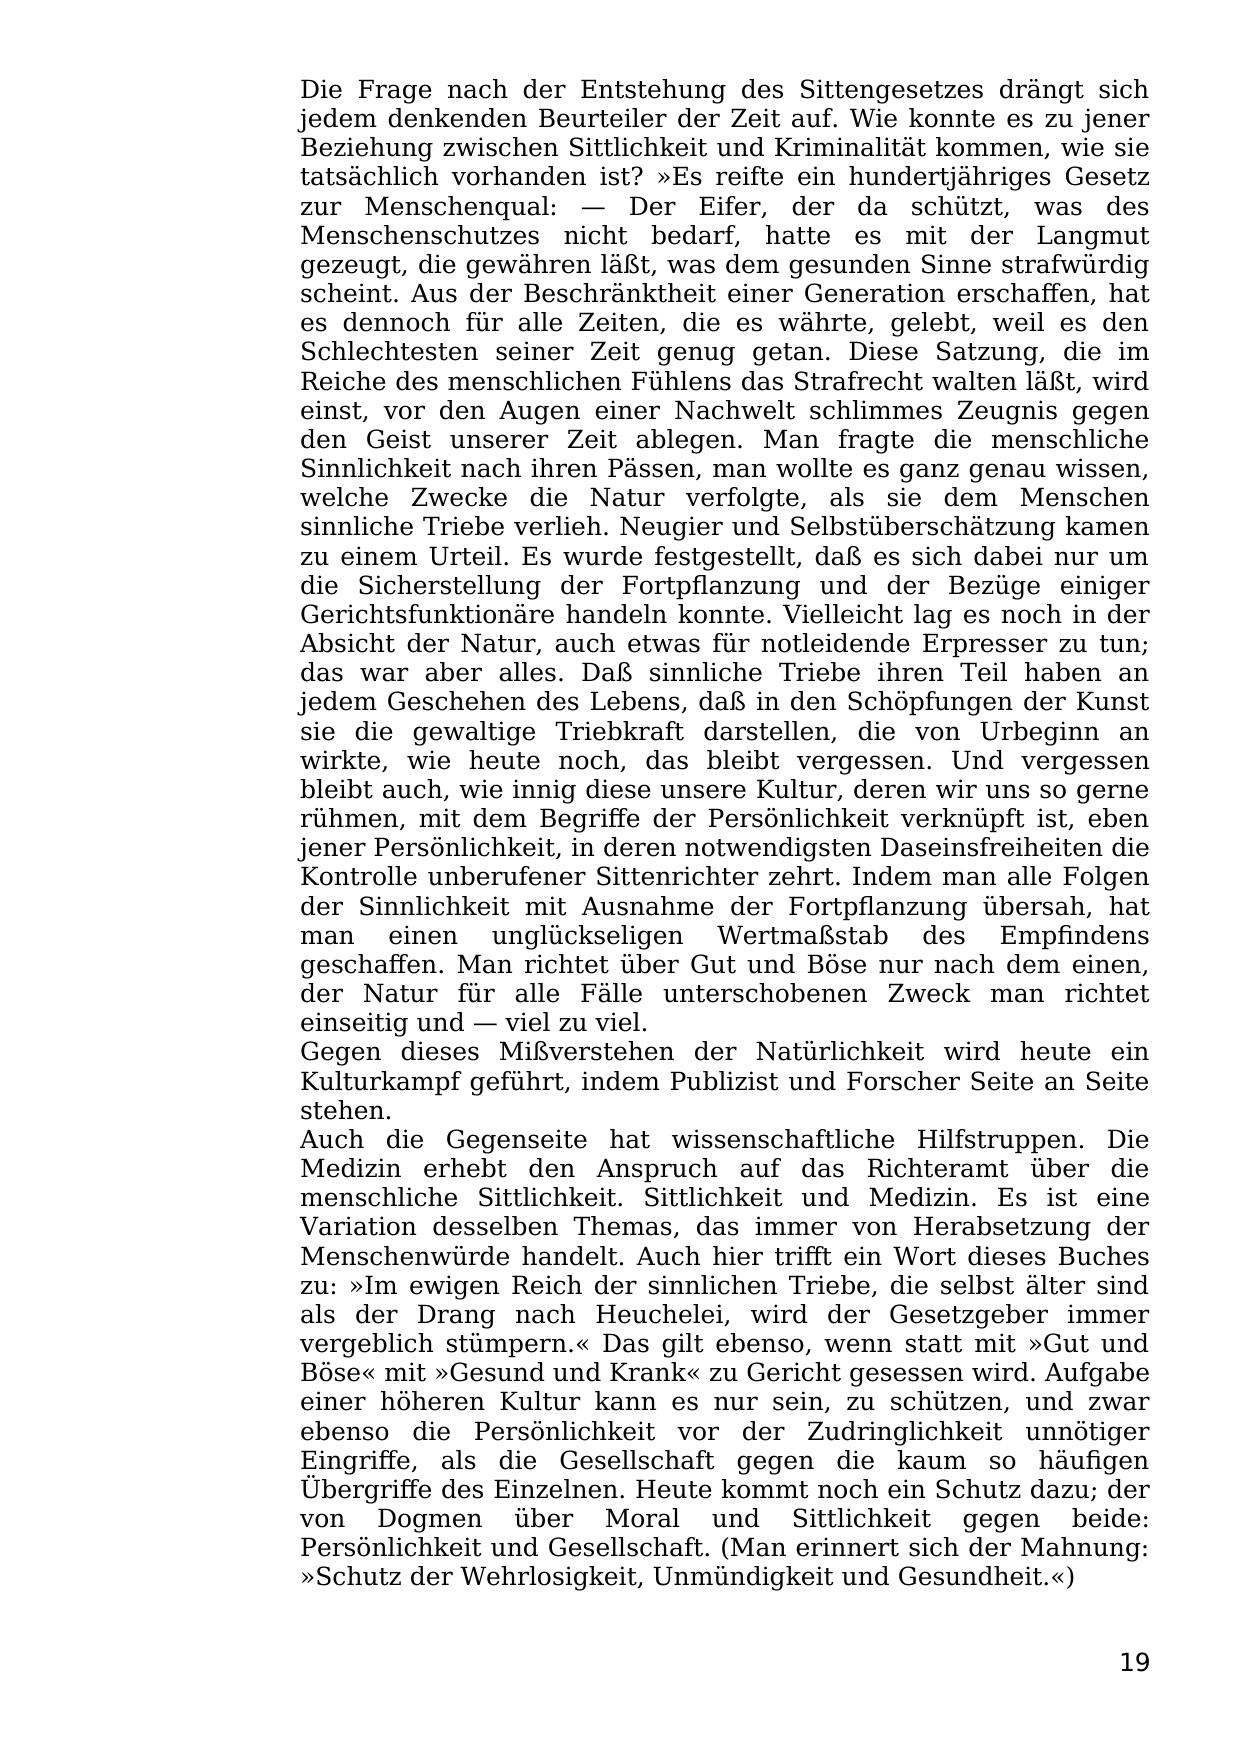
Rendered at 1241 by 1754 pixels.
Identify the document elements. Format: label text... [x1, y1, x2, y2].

text Gegen dieses Mißverstehen der Natürlichkeit wird heute ein Kulturkampf geführt, indem Publizist und Forscher Seite an Seite stehen. [300, 1037, 1151, 1125]
text Auch die Gegenseite hat wissenschaftliche Hilfstruppen. Die Medizin erhebt den Anspruch auf das Richteramt über die menschliche Sittlichkeit. Sittlichkeit und Medizin. Es ist eine Variation desselben Themas, das immer von Herabsetzung der Menschenwürde handelt. Auch hier trifft ein Wort dieses Buches zu: »Im ewigen Reich der sinnlichen Triebe, die selbst älter sind als der Drang nach Heuchelei, wird der Gesetzgeber immer vergeblich stümpern.« Das gilt ebenso, wenn statt mit »Gut und Böse« mit »Gesund und Krank« zu Gericht gesessen wird. Aufgabe einer höheren Kultur kann es nur sein, zu schützen, und zwar ebenso die Persönlichkeit vor der Zudringlichkeit unnötiger Eingriffe, als die Gesellschaft gegen die kaum so häufigen Übergriffe des Einzelnen. Heute kommt noch ein Schutz dazu; der von Dogmen über Moral und Sittlichkeit gegen beide: Persönlichkeit und Gesellschaft. (Man erinnert sich der Mahnung: »Schutz der Wehrlosigkeit, Unmündigkeit und Gesundheit.«) [300, 1125, 1151, 1592]
text Die Frage nach der Entstehung des Sittengesetzes drängt sich jedem denkenden Beurteiler der Zeit auf. Wie konnte es zu jener Beziehung zwischen Sittlichkeit und Kriminalität kommen, wie sie tatsächlich vorhanden ist? »Es reifte ein hundertjähriges Gesetz zur Menschenqual: — Der Eifer, der da schützt, was des Menschenschutzes nicht bedarf, hatte es mit der Langmut gezeugt, die gewähren läßt, was dem gesunden Sinne strafwürdig scheint. Aus der Beschränktheit einer Generation erschaffen, hat es dennoch für alle Zeiten, die es währte, gelebt, weil es den Schlechtesten seiner Zeit genug getan. Diese Satzung, die im Reiche des menschlichen Fühlens das Strafrecht walten läßt, wird einst, vor den Augen einer Nachwelt schlimmes Zeugnis gegen den Geist unserer Zeit ablegen. Man fragte die menschliche Sinnlichkeit nach ihren Pässen, man wollte es ganz genau wissen, welche Zwecke die Natur verfolgte, als sie dem Menschen sinnliche Triebe verlieh. Neugier und Selbstüberschätzung kamen zu einem Urteil. Es wurde festgestellt, daß es sich dabei nur um die Sicherstellung der Fortpflanzung und der Bezüge einiger Gerichtsfunktionäre handeln konnte. Vielleicht lag es noch in der Absicht der Natur, auch etwas für notleidende Erpresser zu tun; das war aber alles. Daß sinnliche Triebe ihren Teil haben an jedem Geschehen des Lebens, daß in den Schöpfungen der Kunst sie die gewaltige Triebkraft darstellen, die von Urbeginn an wirkte, wie heute noch, das bleibt vergessen. Und vergessen bleibt auch, wie innig diese unsere Kultur, deren wir uns so gerne rühmen, mit dem Begriffe der Persönlichkeit verknüpft ist, eben jener Persönlichkeit, in deren notwendigsten Daseinsfreiheiten die Kontrolle unberufener Sittenrichter zehrt. Indem man alle Folgen der Sinnlichkeit mit Ausnahme der Fortpflanzung übersah, hat man einen unglückseligen Wertmaßstab des Empfindens geschaffen. Man richtet über Gut und Böse nur nach dem einen, der Natur für alle Fälle unterschobenen Zweck man richtet einseitig und — viel zu viel. [300, 75, 1151, 1037]
